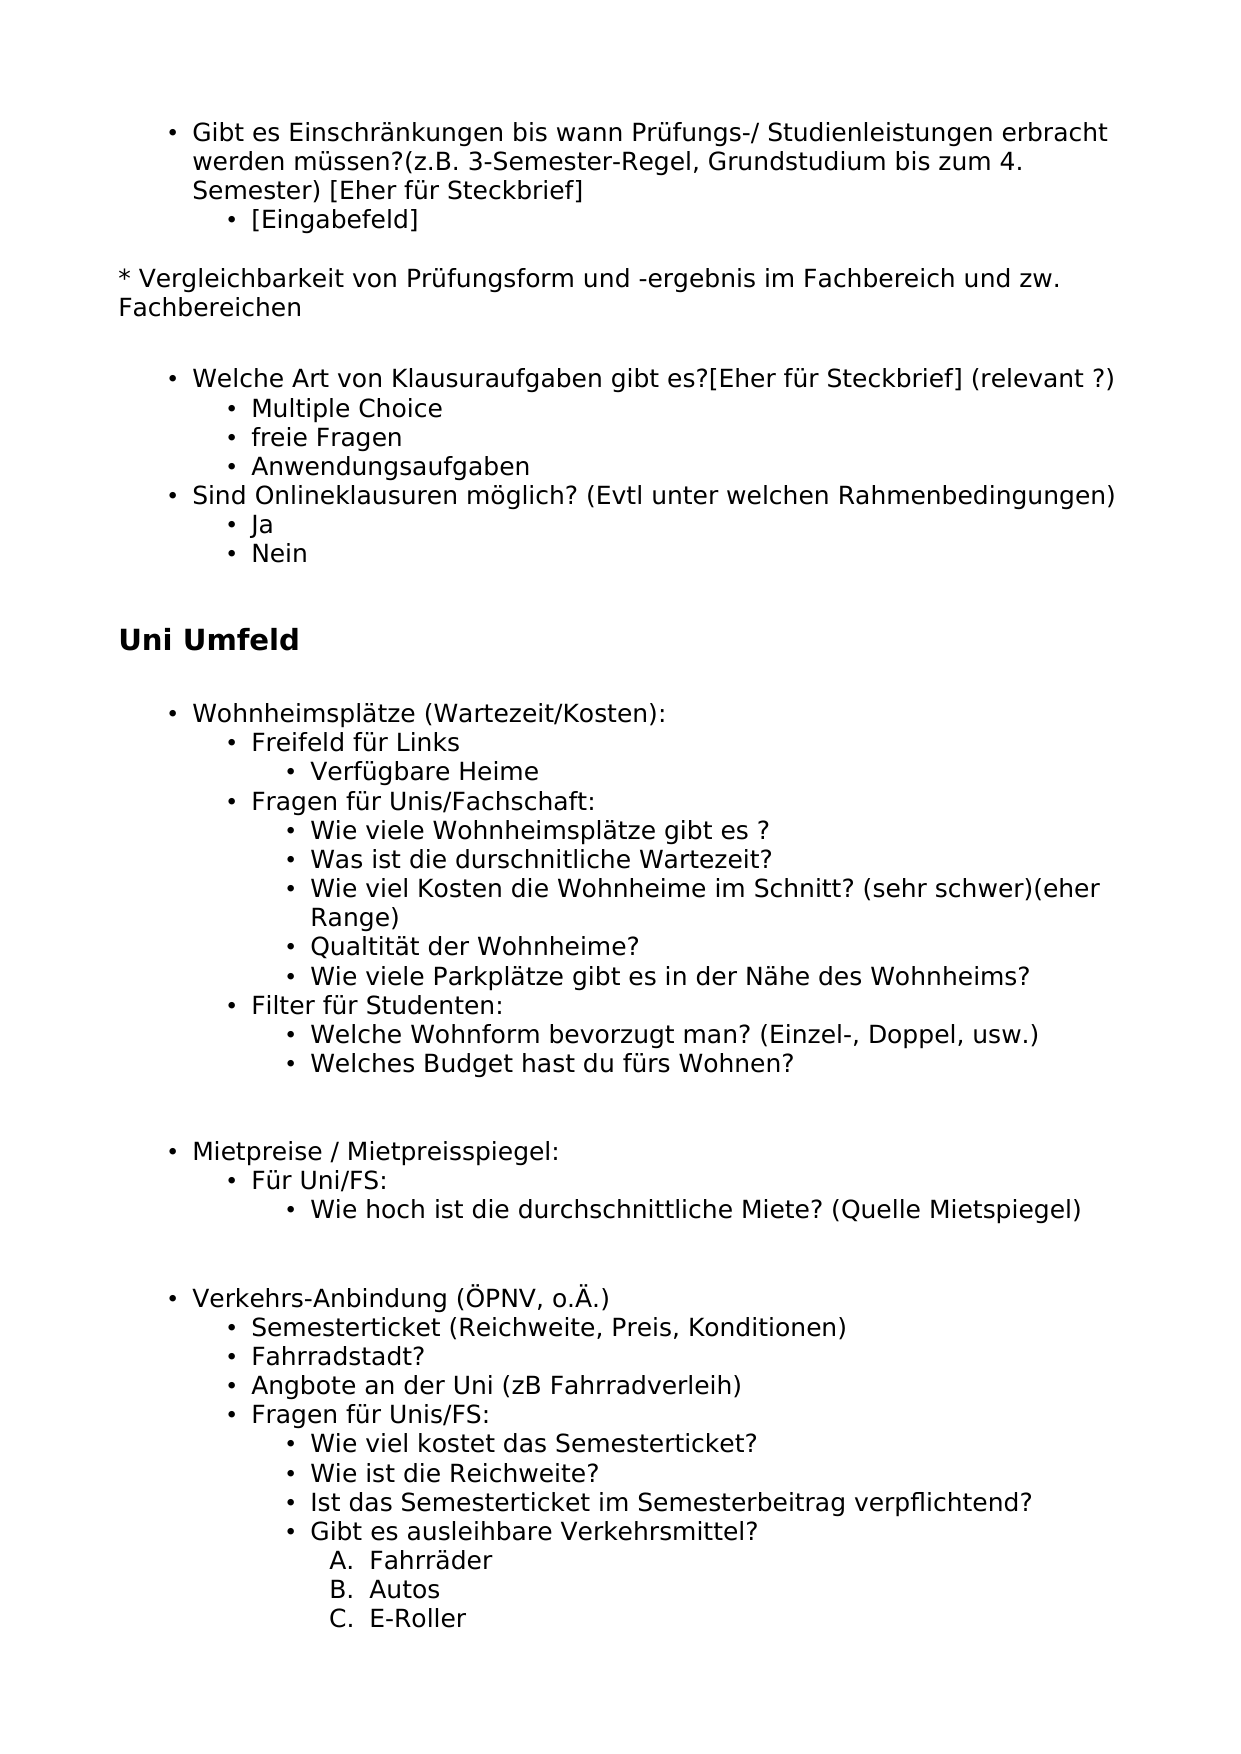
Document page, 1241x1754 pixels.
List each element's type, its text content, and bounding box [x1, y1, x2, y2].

list Freifeld für Links [236, 728, 1122, 757]
list Fragen für Unis/FS: [236, 1400, 1122, 1429]
list Wie viel kostet das Semesterticket? [295, 1429, 1122, 1459]
list Ja [236, 510, 1122, 539]
list Gibt es ausleihbare Verkehrsmittel? [295, 1517, 1122, 1546]
list Fahrräder [354, 1546, 1122, 1575]
list Anwendungsaufgaben [236, 452, 1122, 481]
list Multiple Choice [236, 394, 1122, 423]
list Wie ist die Reichweite? [295, 1459, 1122, 1488]
list [Eingabefeld] [236, 206, 1122, 235]
list Wie viele Wohnheimsplätze gibt es ? [295, 816, 1122, 845]
list Autos [354, 1575, 1122, 1604]
list Was ist die durschnitliche Wartezeit? [295, 845, 1122, 874]
list Verkehrs-Anbindung (ÖPNV, o.Ä.) [177, 1284, 1122, 1313]
list Fragen für Unis/Fachschaft: [236, 787, 1122, 816]
list Angbote an der Uni (zB Fahrradverleih) [236, 1371, 1122, 1400]
list Sind Onlineklausuren möglich? (Evtl unter welchen Rahmenbedingungen) [177, 481, 1122, 510]
list Filter für Studenten: [236, 991, 1122, 1020]
list Wie viel Kosten die Wohnheime im Schnitt? (sehr schwer)(eher Range) [295, 874, 1122, 932]
list Wie viele Parkplätze gibt es in der Nähe des Wohnheims? [295, 962, 1122, 991]
list Wohnheimsplätze (Wartezeit/Kosten): [177, 699, 1122, 728]
list Qualtität der Wohnheime? [295, 932, 1122, 962]
subtitle Uni Umfeld [118, 623, 1122, 657]
list Nein [236, 539, 1122, 569]
list Welche Wohnform bevorzugt man? (Einzel-, Doppel, usw.) [295, 1020, 1122, 1049]
list E-Roller [354, 1604, 1122, 1634]
list Welche Art von Klausuraufgaben gibt es?[Eher für Steckbrief] (relevant ?) [177, 364, 1122, 394]
list Welches Budget hast du fürs Wohnen? [295, 1049, 1122, 1078]
list Mietpreise / Mietpreisspiegel: [177, 1137, 1122, 1166]
list Für Uni/FS: [236, 1166, 1122, 1196]
text * Vergleichbarkeit von Prüfungsform und -ergebnis im Fachbereich und zw. Fachbereichen [118, 264, 1122, 323]
list Wie hoch ist die durchschnittliche Miete? (Quelle Mietspiegel) [295, 1196, 1122, 1225]
list Verfügbare Heime [295, 757, 1122, 787]
list Fahrradstadt? [236, 1342, 1122, 1371]
list freie Fragen [236, 423, 1122, 452]
list Semesterticket (Reichweite, Preis, Konditionen) [236, 1313, 1122, 1342]
list Ist das Semesterticket im Semesterbeitrag verpflichtend? [295, 1488, 1122, 1517]
list Gibt es Einschränkungen bis wann Prüfungs-/ Studienleistungen erbracht werden müssen?(z.B. 3-Semester-Regel, Grundstudium bis zum 4. Semester) [Eher für Steckbrief] [177, 118, 1122, 206]
